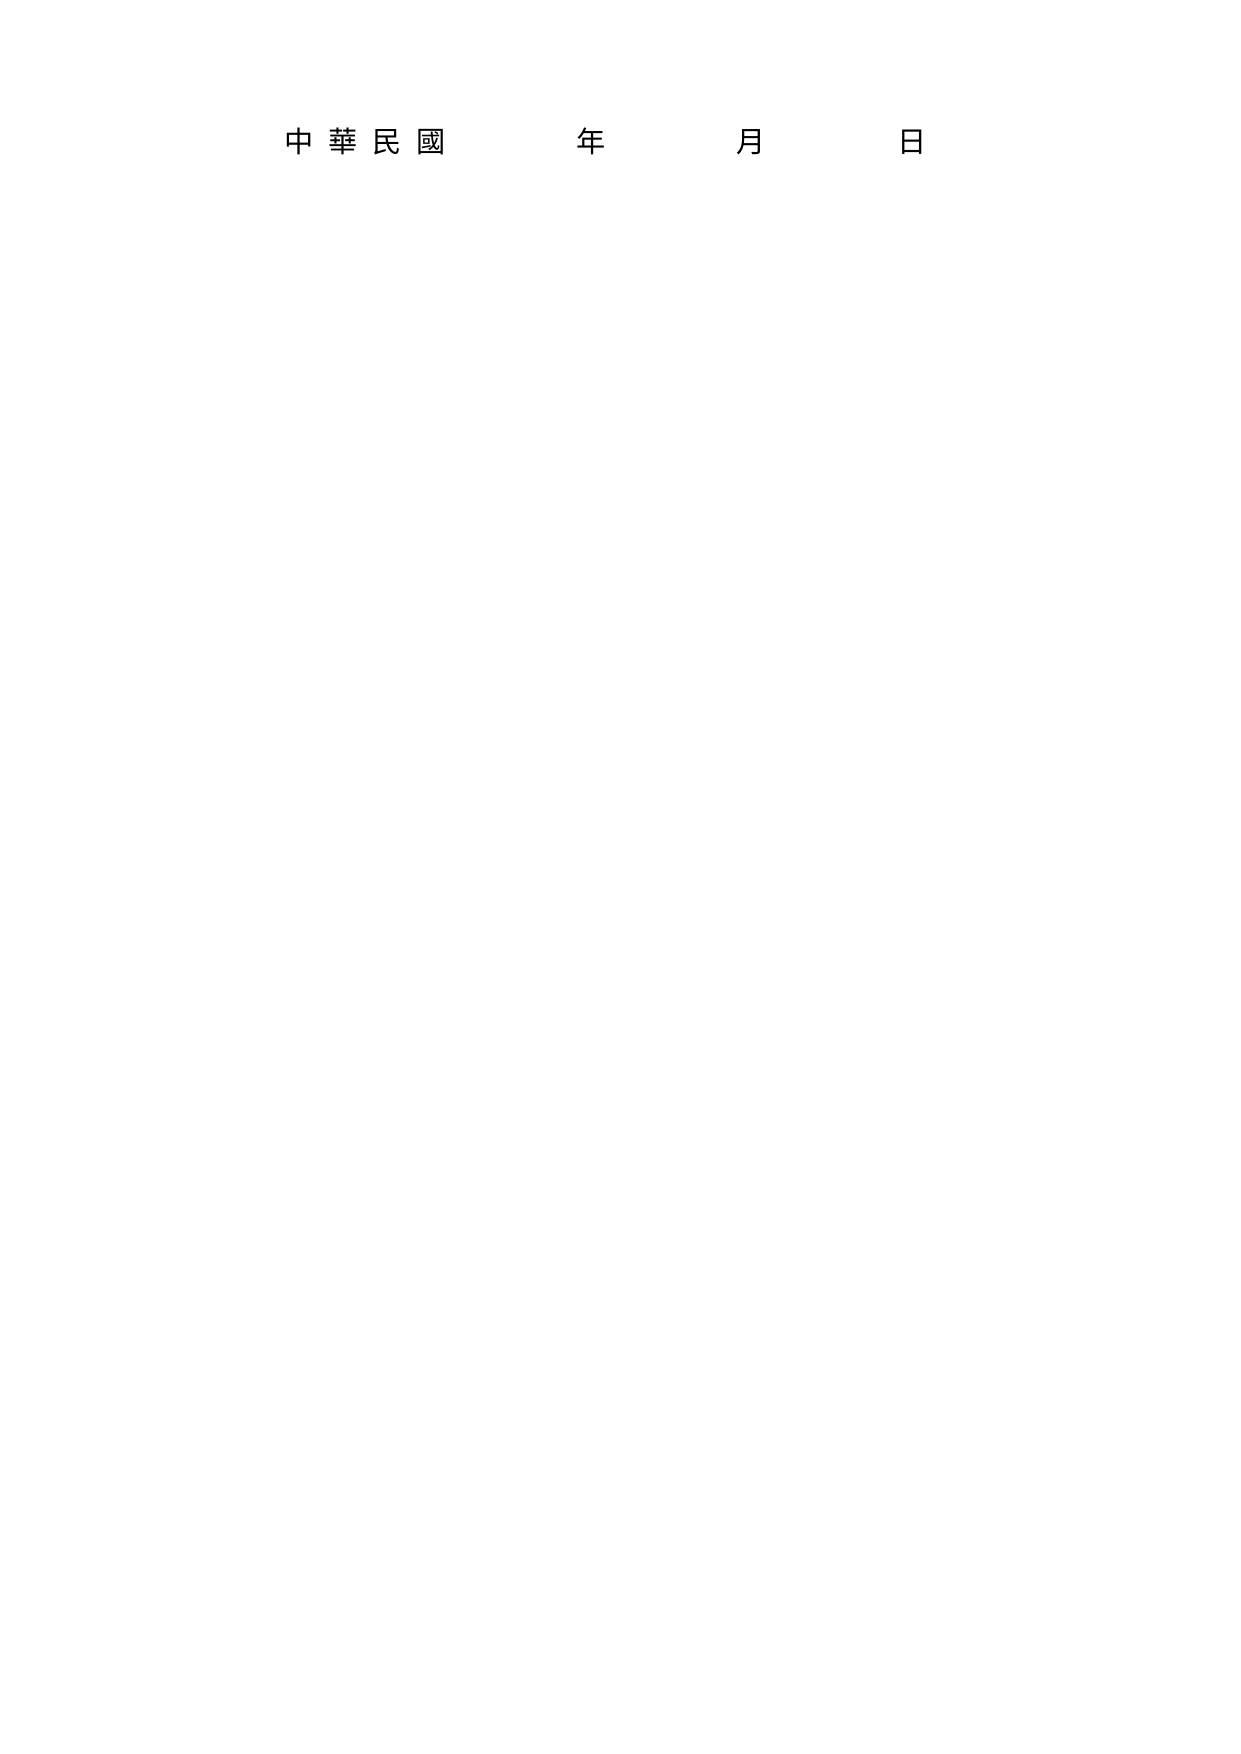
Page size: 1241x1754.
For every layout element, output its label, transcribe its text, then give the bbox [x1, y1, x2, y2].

text 中 華 民 國 年 月 日 [133, 118, 1078, 191]
